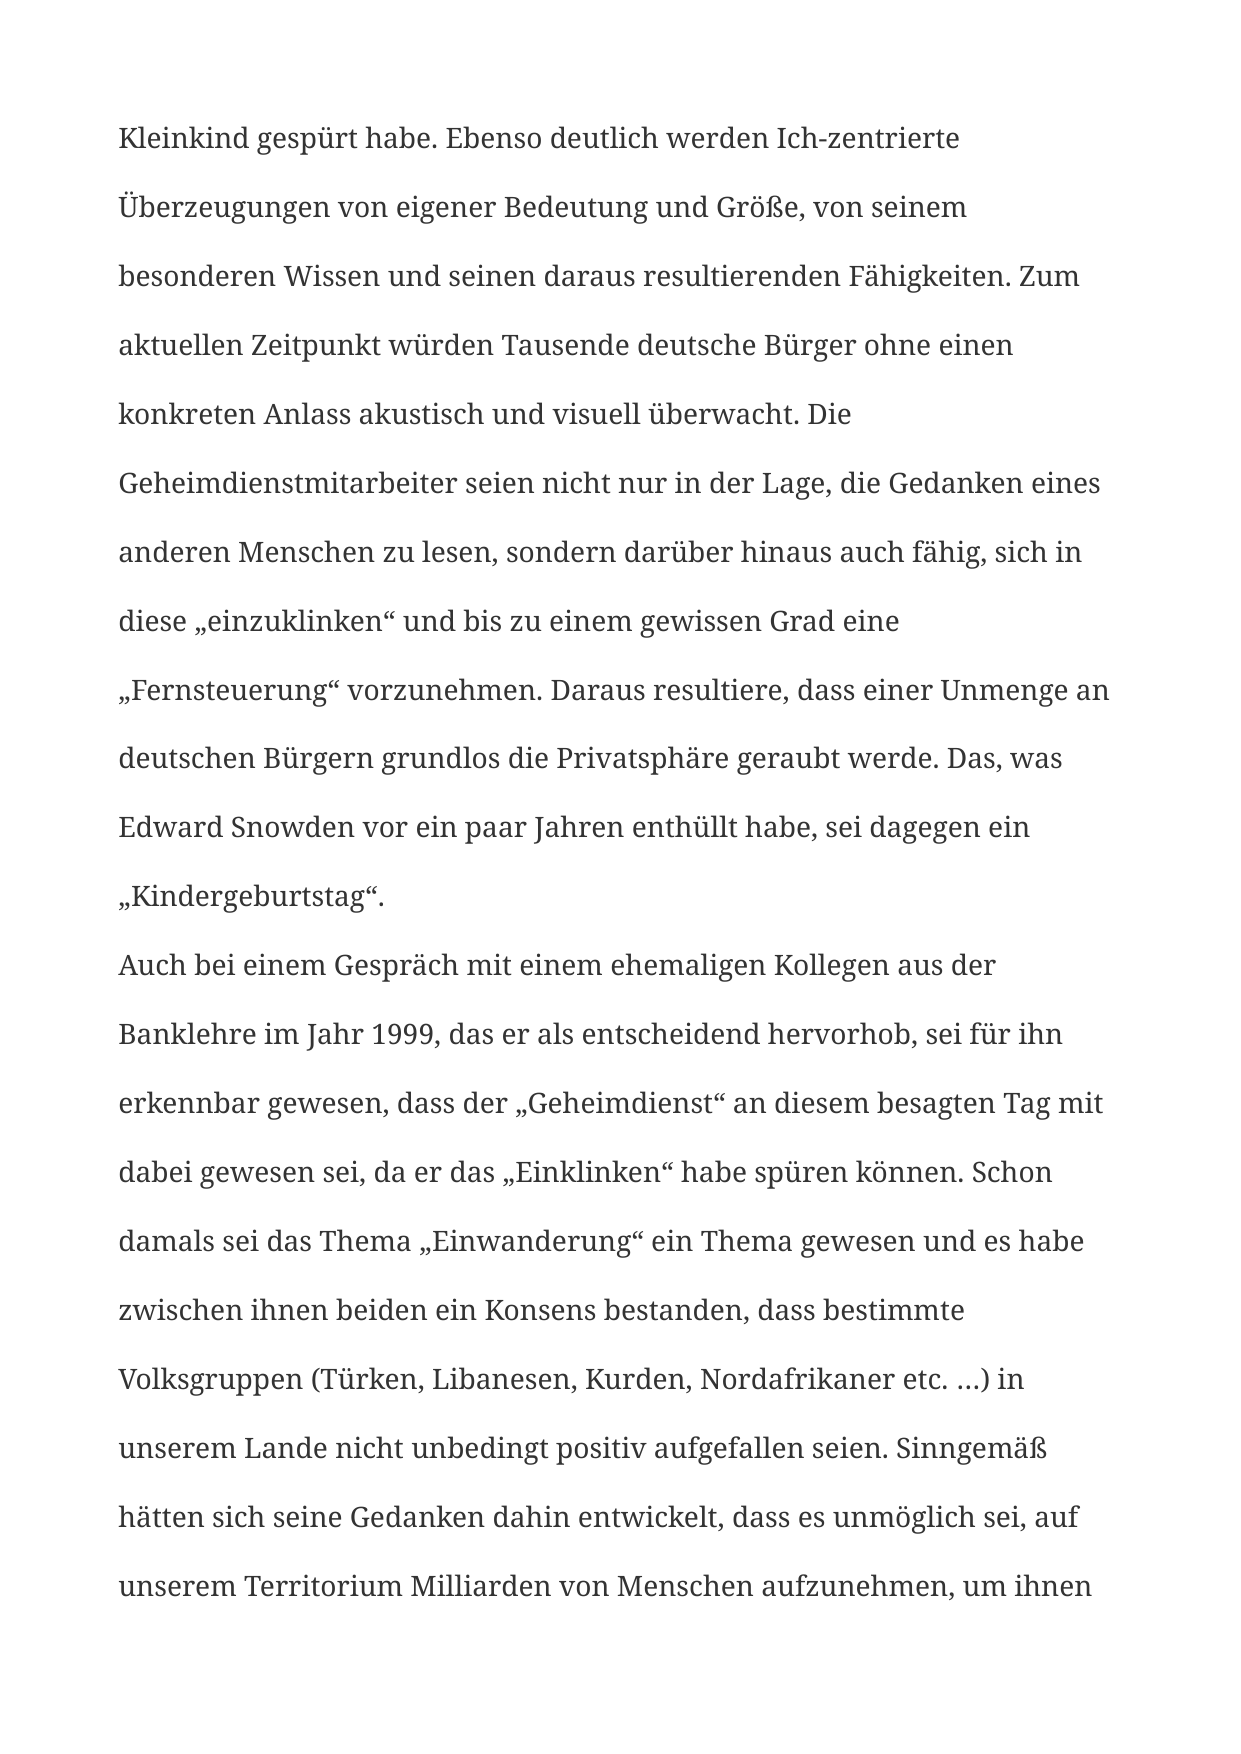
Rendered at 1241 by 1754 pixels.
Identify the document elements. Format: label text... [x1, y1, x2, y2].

text Auch bei einem Gespräch mit einem ehemaligen Kollegen aus der Banklehre im Jahr 1999, das er als entscheidend hervorhob, sei für ihn erkennbar gewesen, dass der „Geheimdienst“ an diesem besagten Tag mit dabei gewesen sei, da er das „Einklinken“ habe spüren können. Schon damals sei das Thema „Einwanderung“ ein Thema gewesen und es habe zwischen ihnen beiden ein Konsens bestanden, dass bestimmte Volksgruppen (Türken, Libanesen, Kurden, Nordafrikaner etc. …) in unserem Lande nicht unbedingt positiv aufgefallen seien. Sinngemäß hätten sich seine Gedanken dahin entwickelt, dass es unmöglich sei, auf unserem Territorium Milliarden von Menschen aufzunehmen, um ihnen [118, 946, 1122, 1604]
text Kleinkind gespürt habe. Ebenso deutlich werden Ich-zentrierte Überzeugungen von eigener Bedeutung und Größe, von seinem besonderen Wissen und seinen daraus resultierenden Fähigkeiten. Zum aktuellen Zeitpunkt würden Tausende deutsche Bürger ohne einen konkreten Anlass akustisch und visuell überwacht. Die Geheimdienstmitarbeiter seien nicht nur in der Lage, die Gedanken eines anderen Menschen zu lesen, sondern darüber hinaus auch fähig, sich in diese „einzuklinken“ und bis zu einem gewissen Grad eine „Fernsteuerung“ vorzunehmen. Daraus resultiere, dass einer Unmenge an deutschen Bürgern grundlos die Privatsphäre geraubt werde. Das, was Edward Snowden vor ein paar Jahren enthüllt habe, sei dagegen ein „Kindergeburtstag“. [118, 118, 1122, 915]
